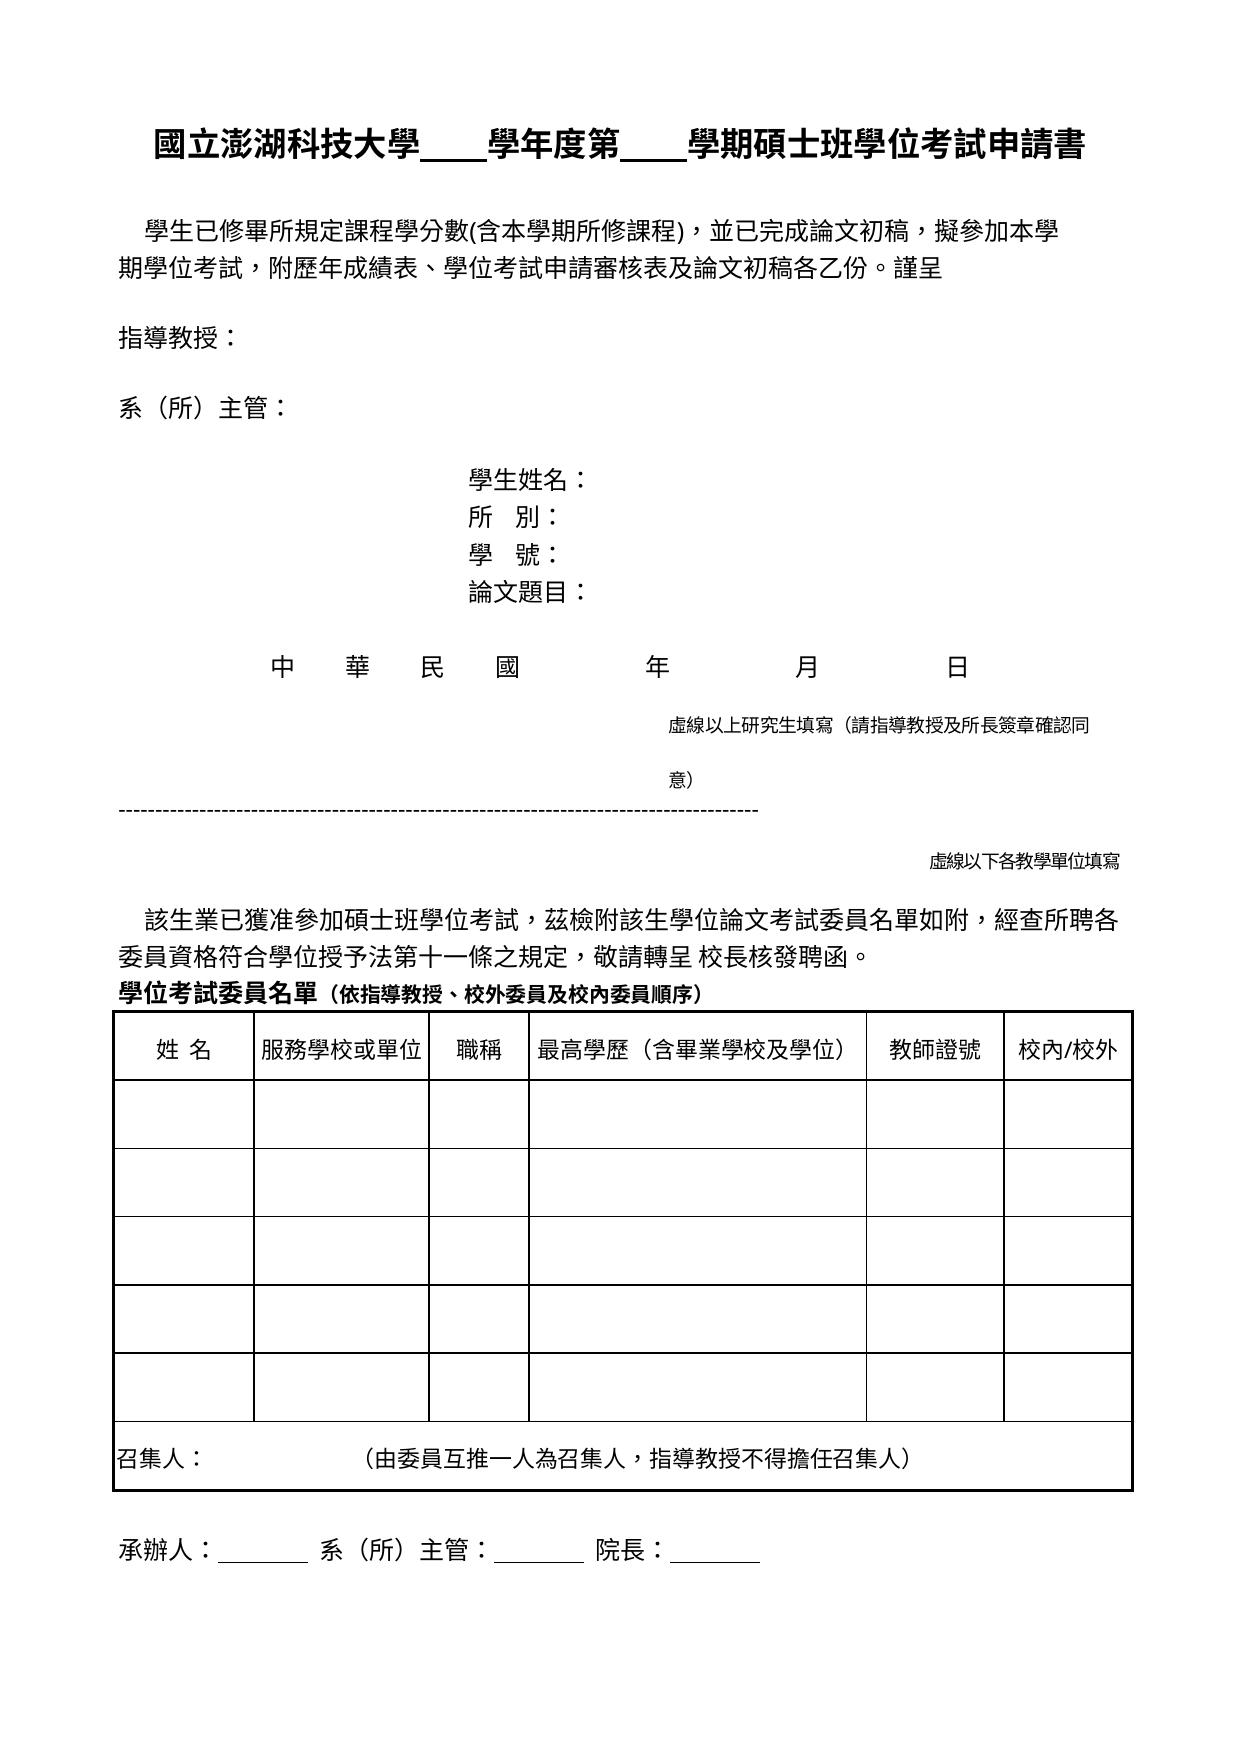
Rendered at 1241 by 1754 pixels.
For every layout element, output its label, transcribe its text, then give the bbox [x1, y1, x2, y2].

text 系（所）主管： [118, 389, 1122, 425]
table_cell [867, 1217, 1003, 1284]
table_cell [867, 1286, 1003, 1352]
table_header 教師證號 [867, 1013, 1003, 1079]
table_cell [115, 1217, 253, 1284]
table_cell [430, 1354, 528, 1421]
table_cell [430, 1149, 528, 1216]
table_header 職稱 [430, 1013, 528, 1079]
table_header 姓 名 [115, 1013, 253, 1079]
table_cell [530, 1217, 866, 1284]
table_cell [115, 1286, 253, 1352]
text 國立澎湖科技大學 學年度第 學期碩士班學位考試申請書 [118, 118, 1122, 166]
table_cell [530, 1081, 866, 1148]
text 虛線以上研究生填寫（請指導教授及所長簽章確認同意） [668, 684, 1122, 793]
text 學生已修畢所規定課程學分數(含本學期所修課程)，並已完成論文初稿，擬參加本學 [118, 212, 1122, 248]
table_cell [115, 1149, 253, 1216]
table_cell 召集人： （由委員互推一人為召集人，指導教授不得擔任召集人） [115, 1422, 1131, 1489]
table_cell [1005, 1081, 1131, 1148]
table_cell [530, 1286, 866, 1352]
table_cell [430, 1217, 528, 1284]
text 該生業已獲准參加碩士班學位考試，茲檢附該生學位論文考試委員名單如附，經查所聘各委員資格符合學位授予法第十一條之規定，敬請轉呈 校長核發聘函。 [118, 901, 1122, 973]
table_cell [867, 1081, 1003, 1148]
table_cell [430, 1286, 528, 1352]
table_cell [1005, 1354, 1131, 1421]
text 中 華 民 國 年 月 日 [118, 646, 1122, 684]
table_header 最高學歷（含畢業學校及學位） [530, 1013, 866, 1079]
table_cell [255, 1149, 428, 1216]
table_cell [255, 1217, 428, 1284]
text 承辦人： 系（所）主管： 院長： [118, 1529, 1122, 1567]
text --------------------------------------------------------------------------------------- [118, 793, 1122, 846]
table_cell [1005, 1217, 1131, 1284]
table_cell [530, 1149, 866, 1216]
text 指導教授： [118, 318, 1122, 354]
text 期學位考試，附歷年成績表、學位考試申請審核表及論文初稿各乙份。謹呈 [118, 248, 1122, 284]
table_header 服務學校或單位 [255, 1013, 428, 1079]
table_cell [530, 1354, 866, 1421]
text 學位考試委員名單（依指導教授、校外委員及校內委員順序） [118, 973, 1122, 1009]
table_cell [115, 1354, 253, 1421]
table_cell [255, 1081, 428, 1148]
table_header 校內/校外 [1005, 1013, 1131, 1079]
table_cell [1005, 1286, 1131, 1352]
table_cell [255, 1354, 428, 1421]
text 學生姓名： [118, 459, 1122, 496]
table_cell [867, 1354, 1003, 1421]
table_cell [1005, 1149, 1131, 1216]
table_cell [430, 1081, 528, 1148]
text 學 號： [118, 534, 1122, 571]
table_cell [115, 1081, 253, 1148]
text 虛線以下各教學單位填寫 [118, 846, 1122, 901]
table_cell [867, 1149, 1003, 1216]
table_cell [255, 1286, 428, 1352]
text 論文題目： [118, 571, 1122, 609]
text 所 別： [118, 496, 1122, 534]
